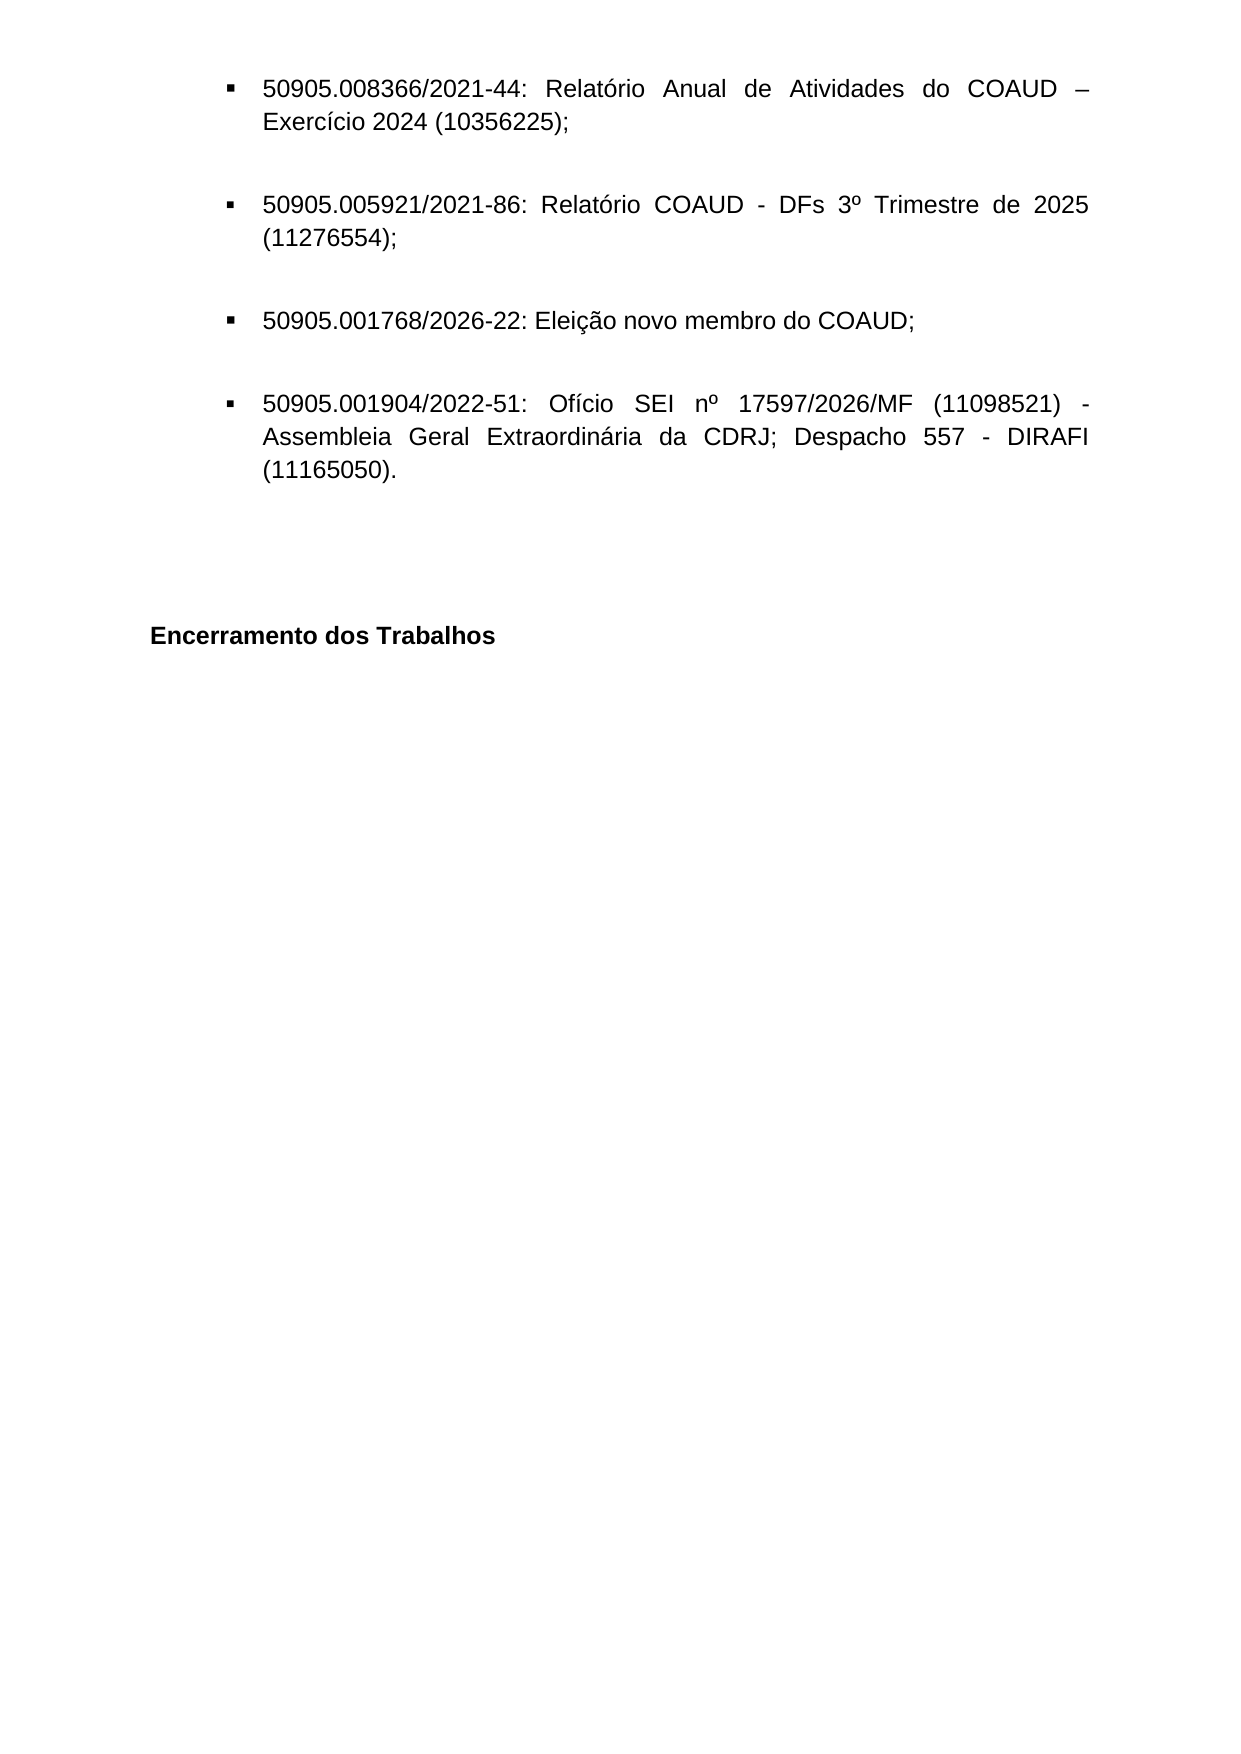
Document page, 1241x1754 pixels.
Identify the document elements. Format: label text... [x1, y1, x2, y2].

list 50905.005921/2021-86: Relatório COAUD - DFs 3º Trimestre de 2025 (11276554); [225, 190, 1091, 252]
list 50905.001904/2022-51: Ofício SEI nº 17597/2026/MF (11098521) - Assembleia Geral Extraordinária da CDRJ; Despacho 557 - DIRAFI (11165050). [225, 389, 1091, 484]
list 50905.001768/2026-22: Eleição novo membro do COAUD; [225, 306, 1091, 335]
text Encerramento dos Trabalhos [150, 621, 1091, 650]
list 50905.008366/2021-44: Relatório Anual de Atividades do COAUD – Exercício 2024 (10356225); [225, 74, 1091, 136]
